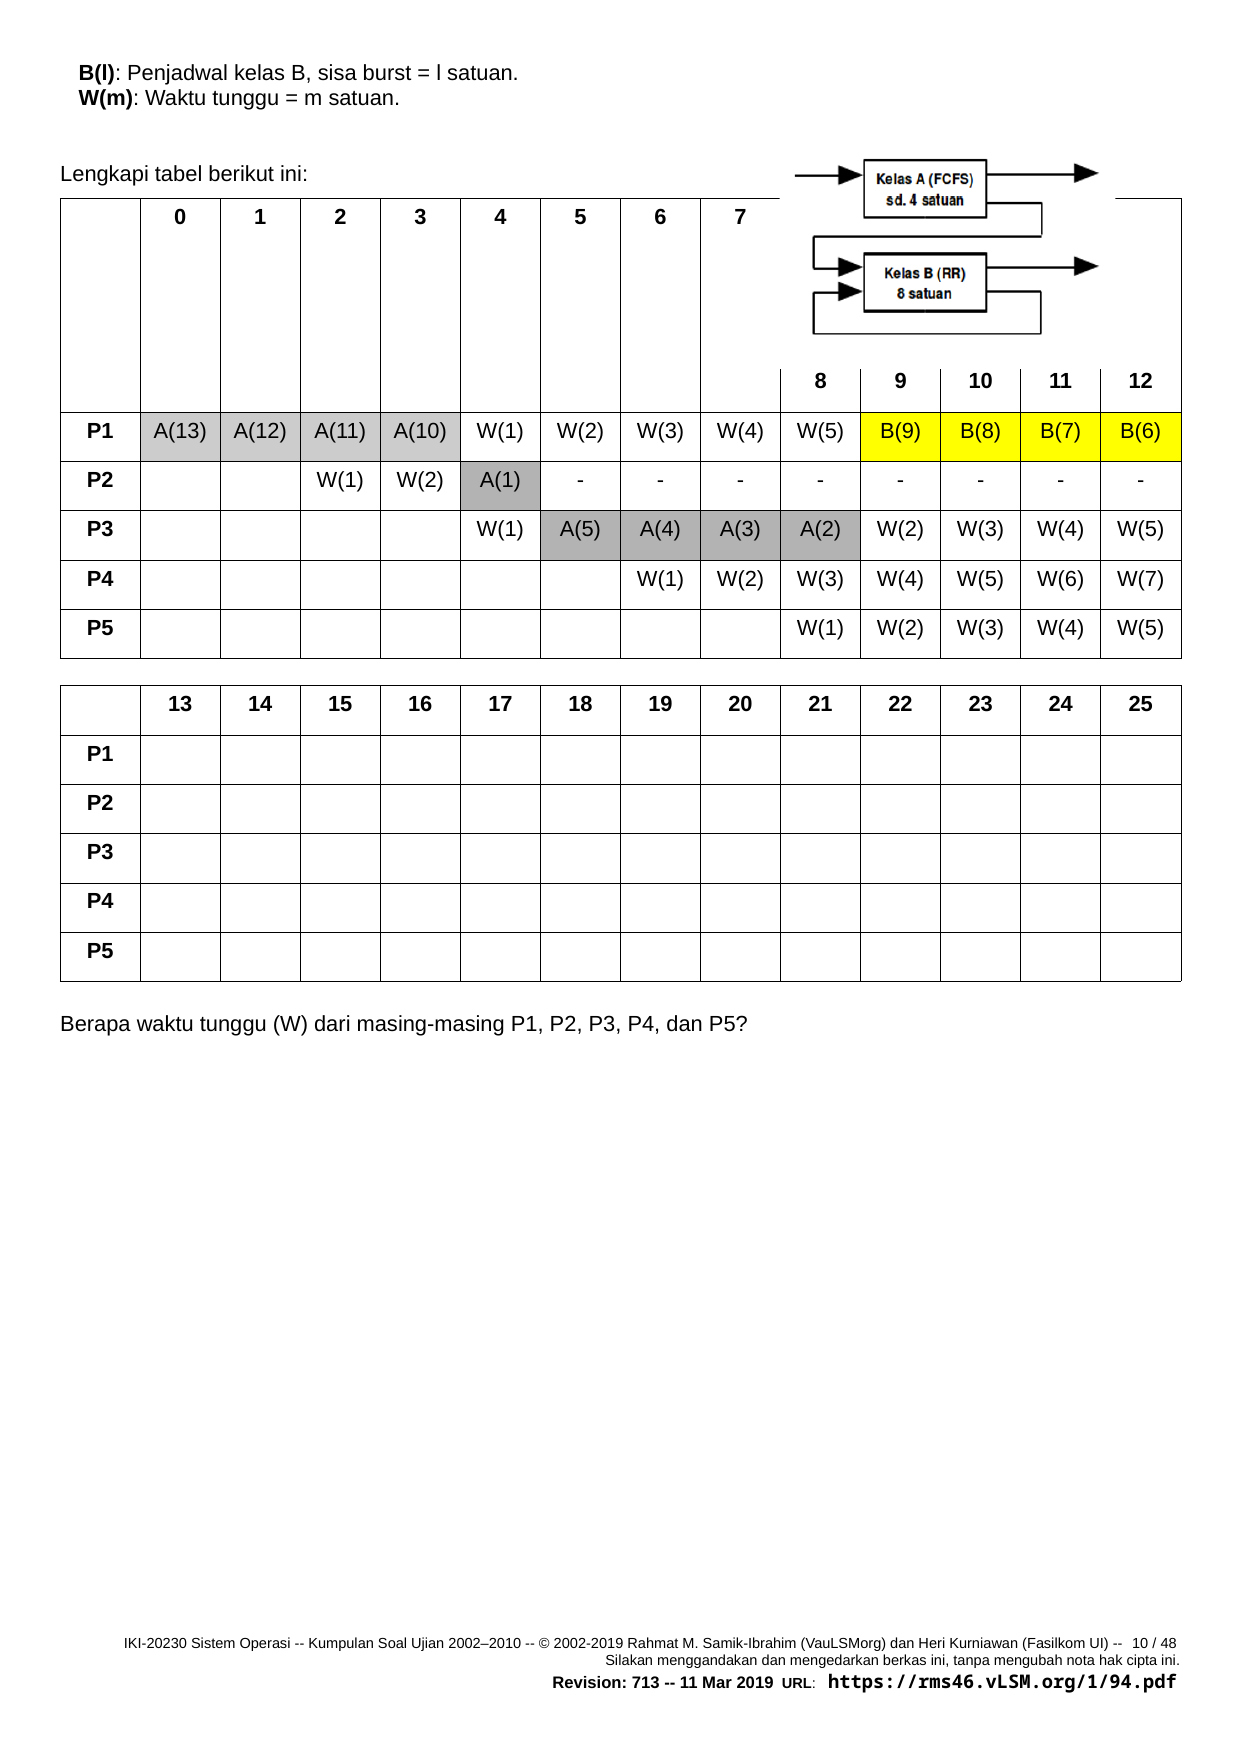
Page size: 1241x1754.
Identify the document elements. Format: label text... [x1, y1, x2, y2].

table_cell [781, 785, 860, 833]
table_cell [381, 561, 460, 609]
table_cell - [541, 462, 620, 510]
table_cell [141, 736, 220, 784]
table_header [701, 369, 780, 412]
text Lengkapi tabel berikut ini: [60, 161, 779, 186]
table_cell - [621, 462, 700, 510]
table_cell A(13) [141, 413, 220, 461]
table_cell [221, 834, 300, 882]
table_cell [301, 933, 380, 981]
table_cell P1 [61, 413, 140, 461]
table_cell P1 [61, 736, 140, 784]
table_cell P4 [61, 561, 140, 609]
table_cell [941, 785, 1020, 833]
table_cell [141, 884, 220, 932]
table_cell W(3) [941, 610, 1020, 658]
table_header [1116, 199, 1181, 368]
table_cell B(9) [861, 413, 940, 461]
table_cell - [1021, 462, 1100, 510]
table_cell [301, 736, 380, 784]
table_cell [541, 736, 620, 784]
table_cell W(1) [461, 413, 540, 461]
table_cell W(5) [1101, 610, 1181, 658]
table_cell [221, 785, 300, 833]
table_cell [701, 785, 780, 833]
table_cell [141, 511, 220, 560]
table_header 11 [1021, 369, 1100, 412]
table_cell A(11) [301, 413, 380, 461]
table_cell [621, 785, 700, 833]
table_header 0 [141, 199, 220, 412]
table_cell [301, 884, 380, 932]
table_cell [541, 933, 620, 981]
text B(l): Penjadwal kelas B, sisa burst = l satuan. [60, 60, 1181, 85]
table_cell P5 [61, 610, 140, 658]
table_cell P3 [61, 511, 140, 560]
table_cell [861, 884, 940, 932]
table_cell [1021, 884, 1100, 932]
table_cell W(2) [541, 413, 620, 461]
table_header 16 [381, 686, 460, 734]
table_cell W(2) [381, 462, 460, 510]
table_cell [461, 610, 540, 658]
table_cell [141, 785, 220, 833]
table_cell A(3) [701, 511, 780, 560]
table_cell [541, 561, 620, 609]
table_cell W(2) [861, 610, 940, 658]
table_cell A(5) [541, 511, 620, 560]
table_header 4 [461, 199, 540, 412]
table_cell - [701, 462, 780, 510]
table_cell [1021, 933, 1100, 981]
table_cell [461, 884, 540, 932]
table_cell [701, 884, 780, 932]
table_cell [621, 933, 700, 981]
table_header 10 [941, 369, 1020, 412]
table_cell [861, 736, 940, 784]
table_header 24 [1021, 686, 1100, 734]
table_header 5 [541, 199, 620, 412]
table_cell A(10) [381, 413, 460, 461]
table_cell [301, 511, 380, 560]
table_cell [301, 561, 380, 609]
table_cell [781, 736, 860, 784]
table_cell W(5) [781, 413, 860, 461]
table_header 19 [621, 686, 700, 734]
table_cell B(6) [1101, 413, 1181, 461]
picture [779, 141, 1116, 369]
table_cell P2 [61, 462, 140, 510]
table_cell [701, 834, 780, 882]
table_header [61, 199, 140, 412]
table_cell W(3) [781, 561, 860, 609]
table_cell [1101, 884, 1181, 932]
table_cell W(3) [621, 413, 700, 461]
table_cell W(5) [1101, 511, 1181, 560]
table_cell W(1) [301, 462, 380, 510]
table_cell - [781, 462, 860, 510]
table_cell W(5) [941, 561, 1020, 609]
table_cell A(1) [461, 462, 540, 510]
table_header 20 [701, 686, 780, 734]
table_header 6 [621, 199, 700, 412]
table_cell [461, 933, 540, 981]
table_cell [781, 834, 860, 882]
table_cell [461, 561, 540, 609]
table_cell [861, 785, 940, 833]
table_cell W(1) [621, 561, 700, 609]
table_cell [621, 834, 700, 882]
table_cell [221, 884, 300, 932]
table_cell [781, 933, 860, 981]
table_header 25 [1101, 686, 1181, 734]
table_cell [941, 884, 1020, 932]
table_header 7 [701, 199, 779, 368]
table_cell [141, 610, 220, 658]
table_cell [381, 785, 460, 833]
table_cell [701, 736, 780, 784]
table_header [61, 686, 140, 734]
table_cell A(12) [221, 413, 300, 461]
text W(m): Waktu tunggu = m satuan. [60, 85, 1181, 110]
table_cell [781, 884, 860, 932]
table_cell W(6) [1021, 561, 1100, 609]
table_cell [701, 610, 780, 658]
table_header 9 [861, 369, 940, 412]
table_cell [221, 610, 300, 658]
table_cell [1101, 736, 1181, 784]
table_cell [541, 610, 620, 658]
table_header 3 [381, 199, 460, 412]
table_cell [1021, 736, 1100, 784]
table_cell [381, 736, 460, 784]
table_cell [141, 933, 220, 981]
table_cell [621, 884, 700, 932]
text Berapa waktu tunggu (W) dari masing-masing P1, P2, P3, P4, dan P5? [60, 1011, 1181, 1036]
table_cell [381, 511, 460, 560]
table_header 12 [1101, 369, 1181, 412]
table_cell W(2) [861, 511, 940, 560]
table_cell B(7) [1021, 413, 1100, 461]
table_cell [381, 933, 460, 981]
table_cell W(1) [781, 610, 860, 658]
table_cell [1021, 834, 1100, 882]
table_cell [941, 736, 1020, 784]
table_cell [221, 933, 300, 981]
table_cell [1021, 785, 1100, 833]
table_cell - [941, 462, 1020, 510]
table_cell [301, 834, 380, 882]
table_cell [221, 462, 300, 510]
table_header 13 [141, 686, 220, 734]
table_cell [301, 785, 380, 833]
table_cell W(4) [1021, 610, 1100, 658]
table_cell [461, 785, 540, 833]
table_cell P2 [61, 785, 140, 833]
table_cell [221, 736, 300, 784]
table_cell [621, 736, 700, 784]
table_header 14 [221, 686, 300, 734]
table_cell [381, 834, 460, 882]
table_header 8 [781, 369, 860, 412]
table_cell [141, 561, 220, 609]
table_header 17 [461, 686, 540, 734]
table_header 23 [941, 686, 1020, 734]
table_cell W(2) [701, 561, 780, 609]
table_cell [141, 462, 220, 510]
table_cell [221, 561, 300, 609]
table_cell [541, 884, 620, 932]
table_cell - [1101, 462, 1181, 510]
table_cell W(4) [861, 561, 940, 609]
table_cell [621, 610, 700, 658]
table_cell [541, 785, 620, 833]
table_cell W(1) [461, 511, 540, 560]
table_cell B(8) [941, 413, 1020, 461]
table_cell W(7) [1101, 561, 1181, 609]
table_header 21 [781, 686, 860, 734]
table_cell [1101, 834, 1181, 882]
table_cell W(4) [701, 413, 780, 461]
table_cell [1101, 785, 1181, 833]
table_cell [381, 610, 460, 658]
table_cell P3 [61, 834, 140, 882]
table_header 2 [301, 199, 380, 412]
table_cell [941, 933, 1020, 981]
table_cell [941, 834, 1020, 882]
table_cell [141, 834, 220, 882]
table_cell P5 [61, 933, 140, 981]
table_cell [541, 834, 620, 882]
table_cell [381, 884, 460, 932]
table_cell [221, 511, 300, 560]
table_cell A(4) [621, 511, 700, 560]
table_cell [861, 933, 940, 981]
table_header 1 [221, 199, 300, 412]
table_cell - [861, 462, 940, 510]
table_header 22 [861, 686, 940, 734]
table_header 18 [541, 686, 620, 734]
text [1116, 161, 1181, 186]
table_cell [1101, 933, 1181, 981]
table_cell [701, 933, 780, 981]
table_cell W(3) [941, 511, 1020, 560]
table_cell [301, 610, 380, 658]
table_header 15 [301, 686, 380, 734]
table_cell [861, 834, 940, 882]
table_cell P4 [61, 884, 140, 932]
table_cell W(4) [1021, 511, 1100, 560]
table_cell A(2) [781, 511, 860, 560]
table_cell [461, 736, 540, 784]
table_cell [461, 834, 540, 882]
